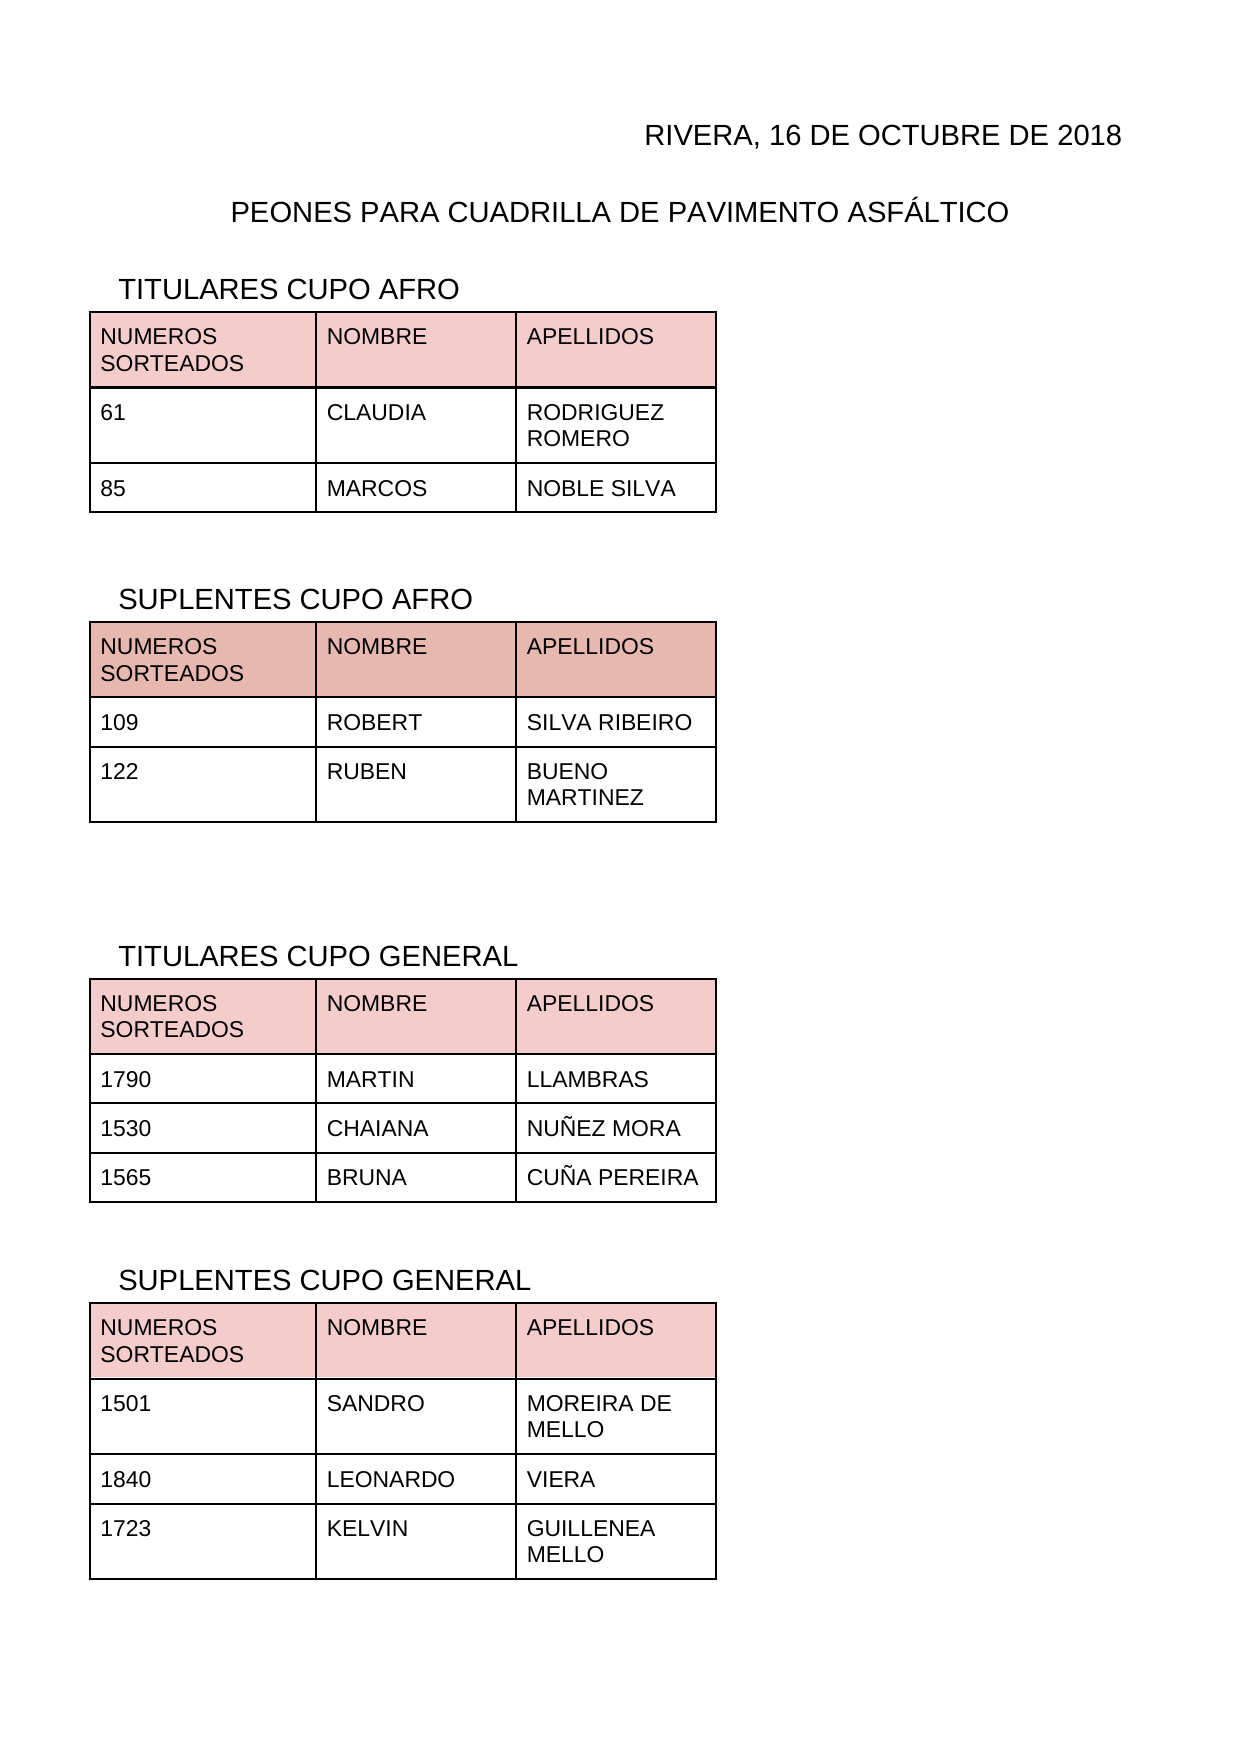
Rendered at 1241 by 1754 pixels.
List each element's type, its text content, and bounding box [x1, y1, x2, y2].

table_cell BRUNA [317, 1154, 515, 1201]
table_header NOMBRE [317, 1304, 515, 1377]
table_cell LEONARDO [317, 1455, 515, 1502]
table_cell VIERA [517, 1455, 715, 1502]
table_header APELLIDOS [517, 623, 715, 696]
table_cell LLAMBRAS [517, 1055, 715, 1102]
table_cell CUÑA PEREIRA [517, 1154, 715, 1201]
table_cell SANDRO [317, 1380, 515, 1453]
table_cell MOREIRA DE MELLO [517, 1380, 715, 1453]
table_cell 1530 [91, 1104, 315, 1152]
table_cell CLAUDIA [317, 389, 515, 462]
table_header NOMBRE [317, 313, 515, 386]
table_cell 122 [91, 748, 315, 821]
table_cell 1565 [91, 1154, 315, 1201]
text TITULARES CUPO AFRO [118, 272, 1122, 306]
table_header APELLIDOS [517, 313, 715, 386]
text SUPLENTES CUPO GENERAL [118, 1263, 1122, 1297]
table_header NUMEROS SORTEADOS [91, 623, 315, 696]
table_cell NUÑEZ MORA [517, 1104, 715, 1152]
table_cell KELVIN [317, 1505, 515, 1578]
table_cell ROBERT [317, 698, 515, 746]
table_cell 61 [91, 389, 315, 462]
table_cell 1501 [91, 1380, 315, 1453]
table_cell 109 [91, 698, 315, 746]
table_cell CHAIANA [317, 1104, 515, 1152]
table_header NOMBRE [317, 623, 515, 696]
table_cell 1790 [91, 1055, 315, 1102]
table_cell MARTIN [317, 1055, 515, 1102]
table_cell BUENO MARTINEZ [517, 748, 715, 821]
table_cell NOBLE SILVA [517, 464, 715, 511]
table_cell RUBEN [317, 748, 515, 821]
table_cell 1723 [91, 1505, 315, 1578]
text RIVERA, 16 DE OCTUBRE DE 2018 [118, 118, 1122, 152]
text TITULARES CUPO GENERAL [118, 939, 1122, 972]
table_header NUMEROS SORTEADOS [91, 980, 315, 1053]
table_cell 1840 [91, 1455, 315, 1502]
table_header NUMEROS SORTEADOS [91, 1304, 315, 1377]
table_cell 85 [91, 464, 315, 511]
text SUPLENTES CUPO AFRO [118, 582, 1122, 616]
table_header NUMEROS SORTEADOS [91, 313, 315, 386]
text PEONES PARA CUADRILLA DE PAVIMENTO ASFÁLTICO [118, 195, 1122, 229]
table_header APELLIDOS [517, 1304, 715, 1377]
table_header APELLIDOS [517, 980, 715, 1053]
table_cell SILVA RIBEIRO [517, 698, 715, 746]
table_cell RODRIGUEZ ROMERO [517, 389, 715, 462]
table_cell MARCOS [317, 464, 515, 511]
table_header NOMBRE [317, 980, 515, 1053]
table_cell GUILLENEA MELLO [517, 1505, 715, 1578]
